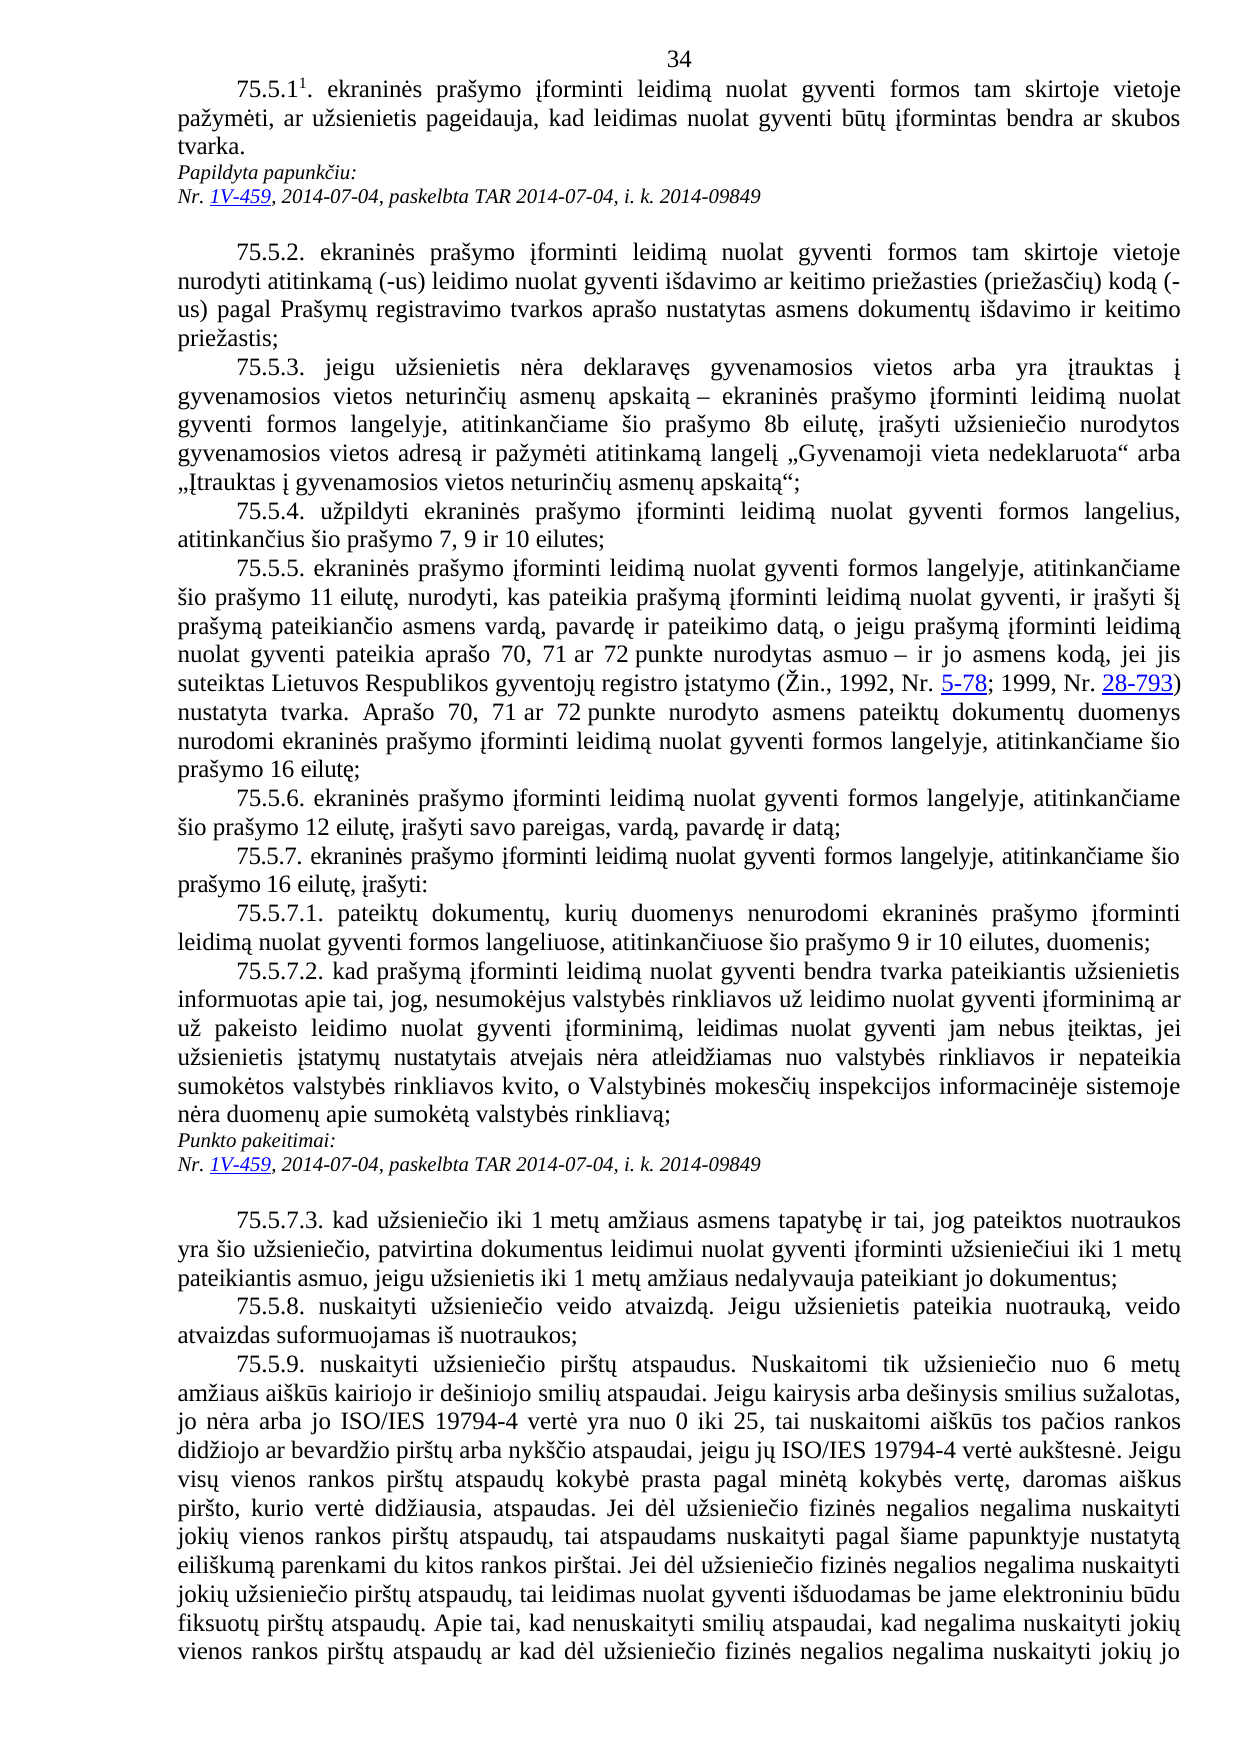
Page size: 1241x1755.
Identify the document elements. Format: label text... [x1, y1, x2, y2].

text 75.5.4. užpildyti ekraninės prašymo įforminti leidimą nuolat gyventi formos langelius, atitinkančius šio prašymo 7, 9 ir 10 eilutes; [177, 496, 1181, 553]
text 75.5.9. nuskaityti užsieniečio pirštų atspaudus. Nuskaitomi tik užsieniečio nuo 6 metų amžiaus aiškūs kairiojo ir dešiniojo smilių atspaudai. Jeigu kairysis arba dešinysis smilius sužalotas, jo nėra arba jo ISO/IES 19794-4 vertė yra nuo 0 iki 25, tai nuskaitomi aiškūs tos pačios rankos didžiojo ar bevardžio pirštų arba nykščio atspaudai, jeigu jų ISO/IES 19794-4 vertė aukštesnė. Jeigu visų vienos rankos pirštų atspaudų kokybė prasta pagal minėtą kokybės vertę, daromas aiškus piršto, kurio vertė didžiausia, atspaudas. Jei dėl užsieniečio fizinės negalios negalima nuskaityti jokių vienos rankos pirštų atspaudų, tai atspaudams nuskaityti pagal šiame papunktyje nustatytą eiliškumą parenkami du kitos rankos pirštai. Jei dėl užsieniečio fizinės negalios negalima nuskaityti jokių užsieniečio pirštų atspaudų, tai leidimas nuolat gyventi išduodamas be jame elektroniniu būdu fiksuotų pirštų atspaudų. Apie tai, kad nenuskaityti smilių atspaudai, kad negalima nuskaityti jokių vienos rankos pirštų atspaudų ar kad dėl užsieniečio fizinės negalios negalima nuskaityti jokių jo [177, 1349, 1181, 1665]
text Nr. 1V-459, 2014-07-04, paskelbta TAR 2014-07-04, i. k. 2014-09849 [177, 1152, 1181, 1176]
text Nr. 1V-459, 2014-07-04, paskelbta TAR 2014-07-04, i. k. 2014-09849 [177, 184, 1181, 208]
text 75.5.11. ekraninės prašymo įforminti leidimą nuolat gyventi formos tam skirtoje vietoje pažymėti, ar užsienietis pageidauja, kad leidimas nuolat gyventi būtų įformintas bendra ar skubos tvarka. [177, 74, 1181, 160]
text Papildyta papunkčiu: [177, 160, 1181, 184]
text 75.5.7.3. kad užsieniečio iki 1 metų amžiaus asmens tapatybę ir tai, jog pateiktos nuotraukos yra šio užsieniečio, patvirtina dokumentus leidimui nuolat gyventi įforminti užsieniečiui iki 1 metų pateikiantis asmuo, jeigu užsienietis iki 1 metų amžiaus nedalyvauja pateikiant jo dokumentus; [177, 1205, 1181, 1291]
text 75.5.7.2. kad prašymą įforminti leidimą nuolat gyventi bendra tvarka pateikiantis užsienietis informuotas apie tai, jog, nesumokėjus valstybės rinkliavos už leidimo nuolat gyventi įforminimą ar už pakeisto leidimo nuolat gyventi įforminimą, leidimas nuolat gyventi jam nebus įteiktas, jei užsienietis įstatymų nustatytais atvejais nėra atleidžiamas nuo valstybės rinkliavos ir nepateikia sumokėtos valstybės rinkliavos kvito, o Valstybinės mokesčių inspekcijos informacinėje sistemoje nėra duomenų apie sumokėtą valstybės rinkliavą; [177, 956, 1181, 1128]
text 75.5.7. ekraninės prašymo įforminti leidimą nuolat gyventi formos langelyje, atitinkančiame šio prašymo 16 eilutę, įrašyti: [177, 841, 1181, 898]
text Punkto pakeitimai: [177, 1128, 1181, 1152]
text 75.5.6. ekraninės prašymo įforminti leidimą nuolat gyventi formos langelyje, atitinkančiame šio prašymo 12 eilutę, įrašyti savo pareigas, vardą, pavardę ir datą; [177, 783, 1181, 841]
text 75.5.7.1. pateiktų dokumentų, kurių duomenys nenurodomi ekraninės prašymo įforminti leidimą nuolat gyventi formos langeliuose, atitinkančiuose šio prašymo 9 ir 10 eilutes, duomenis; [177, 898, 1181, 956]
text 75.5.2. ekraninės prašymo įforminti leidimą nuolat gyventi formos tam skirtoje vietoje nurodyti atitinkamą (-us) leidimo nuolat gyventi išdavimo ar keitimo priežasties (priežasčių) kodą (-us) pagal Prašymų registravimo tvarkos aprašo nustatytas asmens dokumentų išdavimo ir keitimo priežastis; [177, 237, 1181, 352]
text 75.5.8. nuskaityti užsieniečio veido atvaizdą. Jeigu užsienietis pateikia nuotrauką, veido atvaizdas suformuojamas iš nuotraukos; [177, 1291, 1181, 1349]
text 75.5.3. jeigu užsienietis nėra deklaravęs gyvenamosios vietos arba yra įtrauktas į gyvenamosios vietos neturinčių asmenų apskaitą – ekraninės prašymo įforminti leidimą nuolat gyventi formos langelyje, atitinkančiame šio prašymo 8b eilutę, įrašyti užsieniečio nurodytos gyvenamosios vietos adresą ir pažymėti atitinkamą langelį „Gyvenamoji vieta nedeklaruota“ arba „Įtrauktas į gyvenamosios vietos neturinčių asmenų apskaitą“; [177, 352, 1181, 496]
text 75.5.5. ekraninės prašymo įforminti leidimą nuolat gyventi formos langelyje, atitinkančiame šio prašymo 11 eilutę, nurodyti, kas pateikia prašymą įforminti leidimą nuolat gyventi, ir įrašyti šį prašymą pateikiančio asmens vardą, pavardę ir pateikimo datą, o jeigu prašymą įforminti leidimą nuolat gyventi pateikia aprašo 70, 71 ar 72 punkte nurodytas asmuo – ir jo asmens kodą, jei jis suteiktas Lietuvos Respublikos gyventojų registro įstatymo (Žin., 1992, Nr. 5-78; 1999, Nr. 28-793) nustatyta tvarka. Aprašo 70, 71 ar 72 punkte nurodyto asmens pateiktų dokumentų duomenys nurodomi ekraninės prašymo įforminti leidimą nuolat gyventi formos langelyje, atitinkančiame šio prašymo 16 eilutę; [177, 553, 1181, 783]
